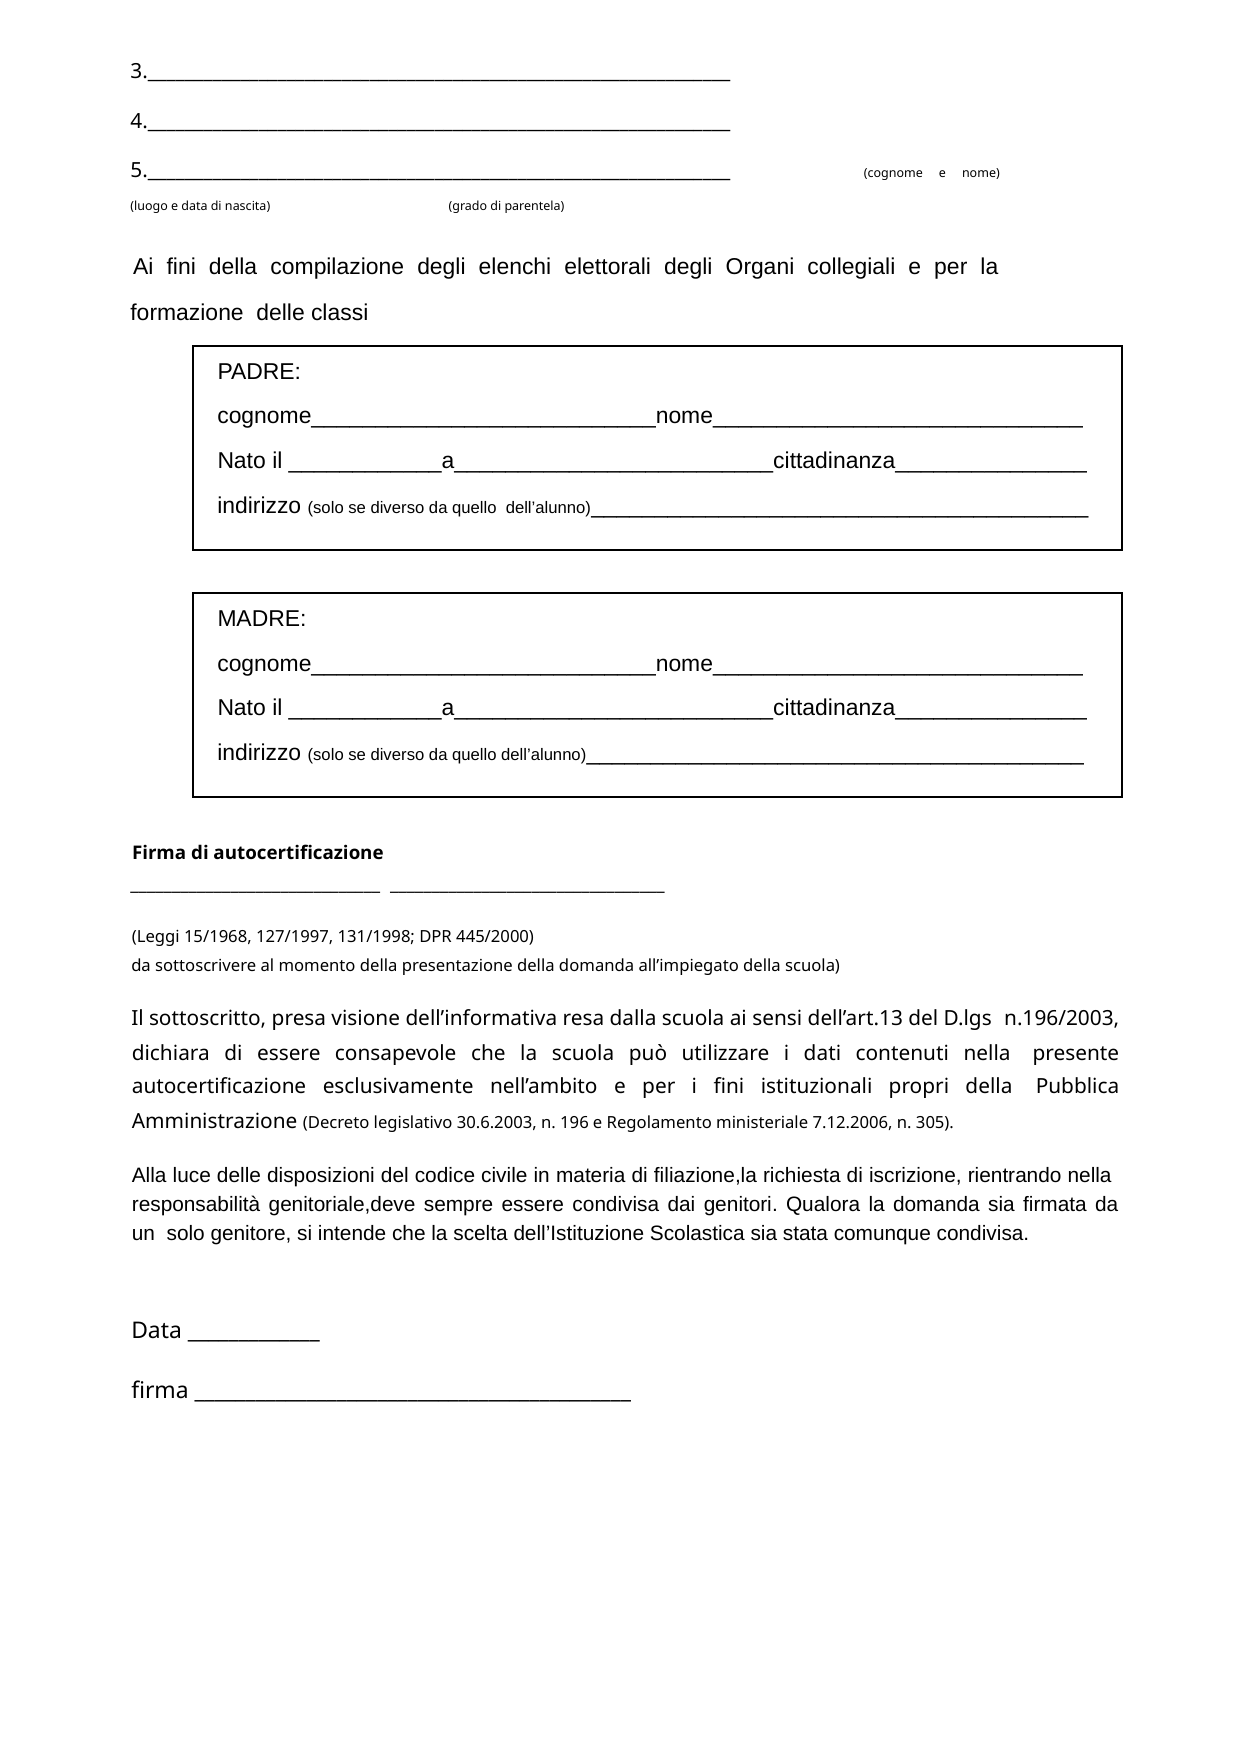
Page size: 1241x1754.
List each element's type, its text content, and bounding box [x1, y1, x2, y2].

text Alla luce delle disposizioni del codice civile in materia di filiazione,la richiesta di iscrizione, rientrando nella responsabilità genitoriale,deve sempre essere condivisa dai genitori. Qualora la domanda sia firmata da un solo genitore, si intende che la scelta dell’Istituzione Scolastica sia stata comunque condivisa. [132, 1163, 1119, 1244]
text Ai fini della compilazione degli elenchi elettorali degli Organi collegiali e per la formazione delle classi [130, 253, 1000, 325]
text ______________________________ _________________________________ [130, 870, 1122, 896]
text Il sottoscritto, presa visione dell’informativa resa dalla scuola ai sensi dell’art.13 del D.lgs n.196/2003, dichiara di essere consapevole che la scuola può utilizzare i dati contenuti nella presente autocertificazione esclusivamente nell’ambito e per i fini istituzionali propri della Pubblica Amministrazione (Decreto legislativo 30.6.2003, n. 196 e Regolamento ministeriale 7.12.2006, n. 305). [131, 1003, 1119, 1134]
table_header PADRE: cognome___________________________nome_____________________________ Nato il ____________a_________________________cittadinanza_______________ indirizzo (solo se diverso da quello dell’alunno)_______________________________________ [194, 347, 1121, 549]
text Data _____________ [131, 1314, 1119, 1345]
text (Leggi 15/1968, 127/1997, 131/1998; DPR 445/2000) [132, 925, 1122, 947]
text 3._______________________________________________________________ 4._______________________________________________________________ 5._______________________________________________________________ (cognome e nome) (luogo e data di nascita) (grado di parentela) [130, 56, 1000, 214]
text Firma di autocertificazione [132, 839, 1122, 865]
text firma ___________________________________________ [131, 1374, 1119, 1406]
text da sottoscrivere al momento della presentazione della domanda all’impiegato della scuola) [131, 953, 1122, 976]
table_header MADRE: cognome___________________________nome_____________________________ Nato il ____________a_________________________cittadinanza_______________ indirizzo (solo se diverso da quello dell’alunno)_______________________________________ [194, 594, 1121, 796]
